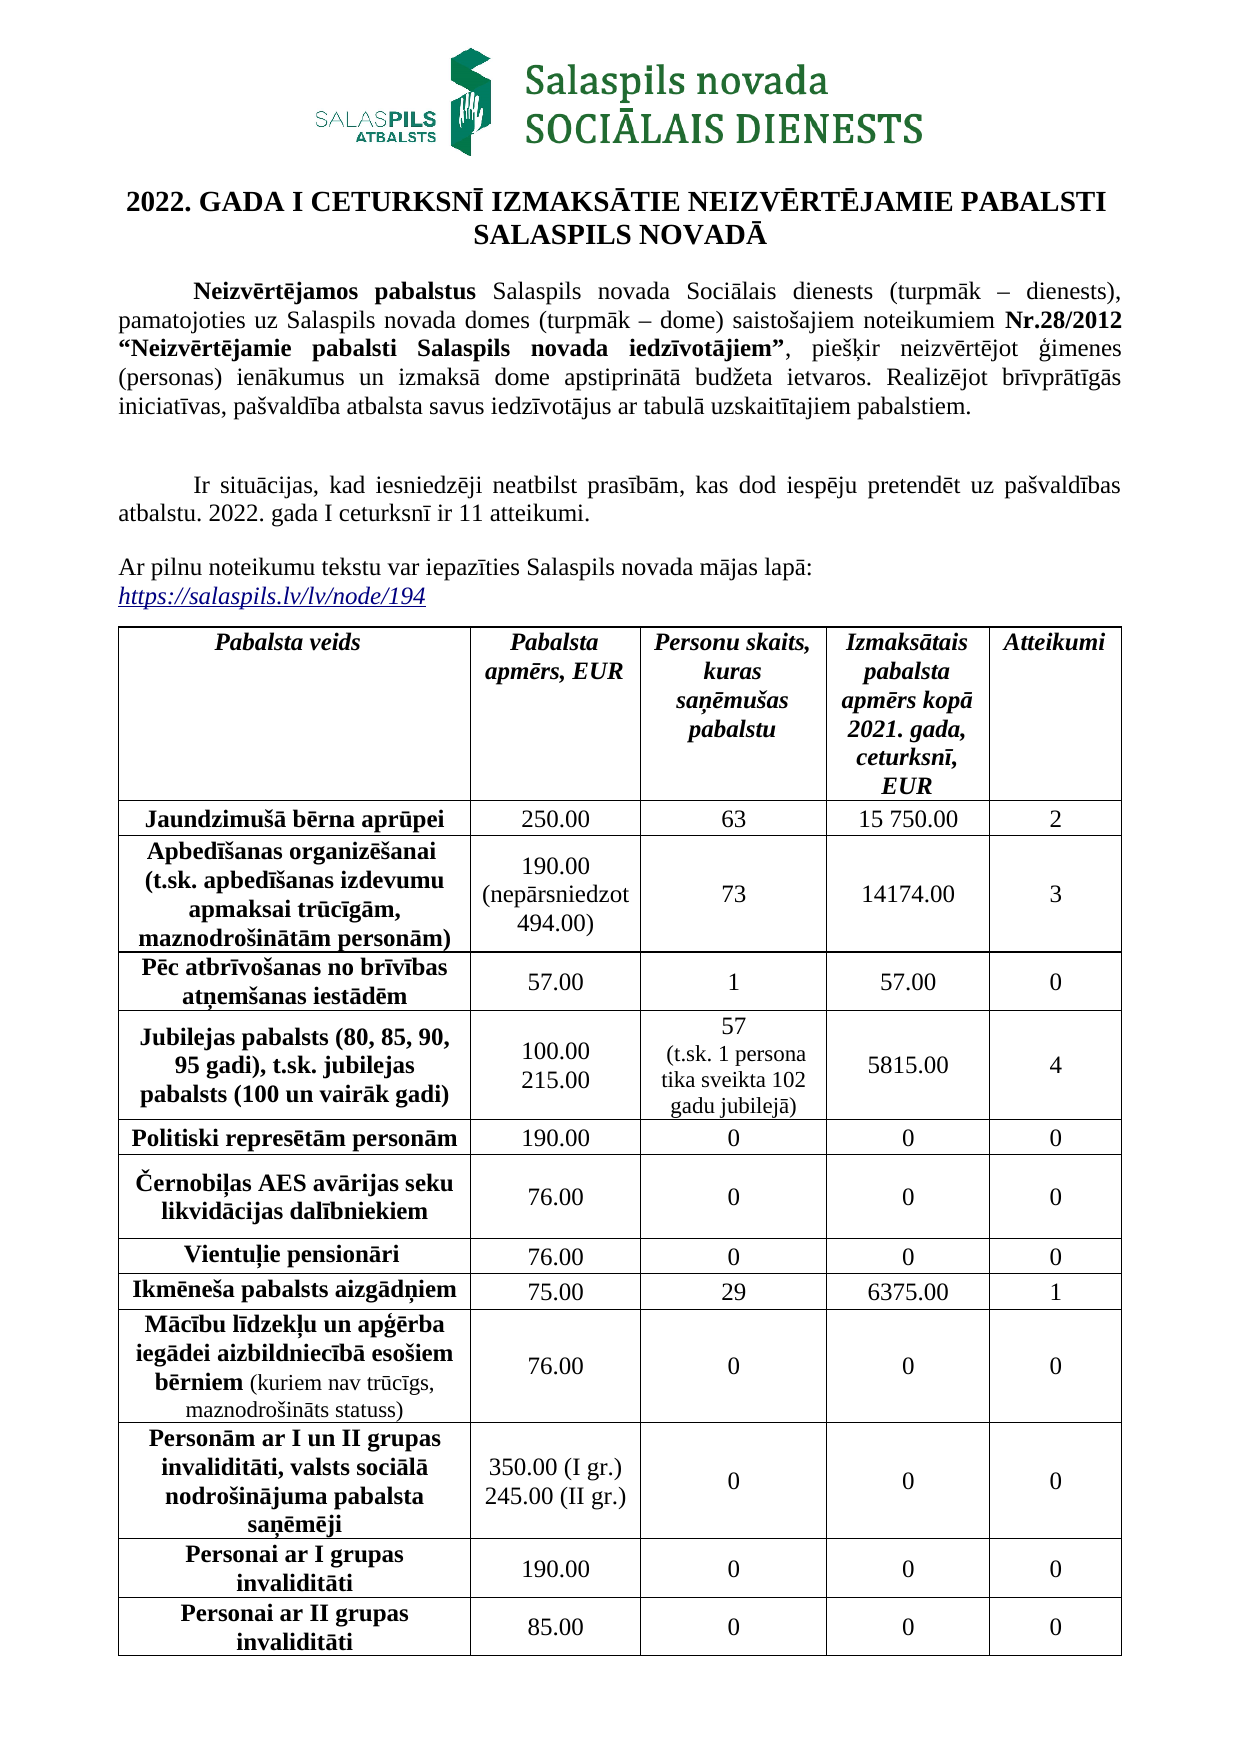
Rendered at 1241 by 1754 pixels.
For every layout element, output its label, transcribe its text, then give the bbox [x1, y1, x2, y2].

table_cell 0 [827, 1120, 989, 1154]
table_cell 0 [827, 1423, 989, 1538]
table_cell 0 [990, 1120, 1121, 1154]
table_header Pabalsta veids [119, 628, 470, 800]
table_cell 75.00 [471, 1274, 640, 1308]
table_cell 3 [990, 836, 1121, 951]
table_cell 29 [641, 1274, 826, 1308]
table_cell 190.00 [471, 1120, 640, 1154]
table_cell Apbedīšanas organizēšanai (t.sk. apbedīšanas izdevumu apmaksai trūcīgām, maznodrošinātām personām) [119, 836, 470, 951]
table_cell 0 [990, 1310, 1121, 1422]
text 2022. GADA I CETURKSNĪ IZMAKSĀTIE NEIZVĒRTĒJAMIE PABALSTI [118, 184, 1122, 217]
table_cell 0 [827, 1155, 989, 1238]
table_cell 76.00 [471, 1310, 640, 1422]
table_cell 100.00 215.00 [471, 1011, 640, 1119]
table_cell 4 [990, 1011, 1121, 1119]
table_cell Černobiļas AES avārijas seku likvidācijas dalībniekiem [119, 1155, 470, 1238]
table_cell 76.00 [471, 1239, 640, 1273]
table_cell 0 [641, 1120, 826, 1154]
table_cell 0 [641, 1155, 826, 1238]
table_cell Personai ar I grupas invaliditāti [119, 1539, 470, 1597]
table_cell Jubilejas pabalsts (80, 85, 90, 95 gadi), t.sk. jubilejas pabalsts (100 un vairāk gadi) [119, 1011, 470, 1119]
table_cell 0 [641, 1539, 826, 1597]
table_cell 1 [990, 1274, 1121, 1308]
table_cell 5815.00 [827, 1011, 989, 1119]
table_cell 0 [641, 1310, 826, 1422]
table_cell Mācību līdzekļu un apģērba iegādei aizbildniecībā esošiem bērniem (kuriem nav trūcīgs, maznodrošināts statuss) [119, 1310, 470, 1422]
table_cell 0 [990, 1239, 1121, 1273]
table_cell 190.00 [471, 1539, 640, 1597]
table_cell Politiski represētām personām [119, 1120, 470, 1154]
table_cell 0 [641, 1423, 826, 1538]
table_cell 2 [990, 801, 1121, 835]
table_cell Personai ar II grupas invaliditāti [119, 1598, 470, 1655]
text Ar pilnu noteikumu tekstu var iepazīties Salaspils novada mājas lapā: https://salaspils.lv/lv/node/194 [118, 552, 1122, 610]
table_cell 1 [641, 953, 826, 1010]
table_cell Ikmēneša pabalsts aizgādņiem [119, 1274, 470, 1308]
table_header Pabalsta apmērs, EUR [471, 628, 640, 800]
table_cell 15 750.00 [827, 801, 989, 835]
table_cell 0 [827, 1239, 989, 1273]
table_cell 0 [990, 953, 1121, 1010]
table_cell 63 [641, 801, 826, 835]
table_cell 85.00 [471, 1598, 640, 1655]
table_cell 76.00 [471, 1155, 640, 1238]
table_cell Personām ar I un II grupas invaliditāti, valsts sociālā nodrošinājuma pabalsta saņēmēji [119, 1423, 470, 1538]
table_cell 57.00 [471, 953, 640, 1010]
table_cell 250.00 [471, 801, 640, 835]
table_cell Jaundzimušā bērna aprūpei [119, 801, 470, 835]
table_cell 0 [827, 1310, 989, 1422]
table_cell 0 [641, 1239, 826, 1273]
text SALASPILS NOVADĀ [118, 217, 1122, 251]
table_cell 57.00 [827, 953, 989, 1010]
table_cell 0 [827, 1598, 989, 1655]
table_cell 6375.00 [827, 1274, 989, 1308]
table_cell 14174.00 [827, 836, 989, 951]
table_cell 0 [990, 1539, 1121, 1597]
table_cell 350.00 (I gr.) 245.00 (II gr.) [471, 1423, 640, 1538]
table_cell 190.00 (nepārsniedzot 494.00) [471, 836, 640, 951]
table_cell 0 [827, 1539, 989, 1597]
table_cell 0 [990, 1155, 1121, 1238]
table_cell 73 [641, 836, 826, 951]
text Neizvērtējamos pabalstus Salaspils novada Sociālais dienests (turpmāk – dienests), pamatojoties uz Salaspils novada domes (turpmāk – dome) saistošajiem noteikumiem Nr.28/2012 “Neizvērtējamie pabalsti Salaspils novada iedzīvotājiem”, piešķir neizvērtējot ģimenes (personas) ienākumus un izmaksā dome apstiprinātā budžeta ietvaros. Realizējot brīvprātīgās iniciatīvas, pašvaldība atbalsta savus iedzīvotājus ar tabulā uzskaitītajiem pabalstiem. [118, 276, 1122, 420]
table_cell 57 (t.sk. 1 persona tika sveikta 102 gadu jubilejā) [641, 1011, 826, 1119]
table_header Atteikumi [990, 628, 1121, 800]
table_header Izmaksātais pabalsta apmērs kopā 2021. gada, ceturksnī, EUR [827, 628, 989, 800]
table_cell Pēc atbrīvošanas no brīvības atņemšanas iestādēm [119, 953, 470, 1010]
table_cell 0 [990, 1598, 1121, 1655]
table_cell 0 [641, 1598, 826, 1655]
table_header Personu skaits, kuras saņēmušas pabalstu [641, 628, 826, 800]
text Ir situācijas, kad iesniedzēji neatbilst prasībām, kas dod iespēju pretendēt uz pašvaldības atbalstu. 2022. gada I ceturksnī ir 11 atteikumi. [118, 470, 1122, 527]
table_cell 0 [990, 1423, 1121, 1538]
table_cell Vientuļie pensionāri [119, 1239, 470, 1273]
